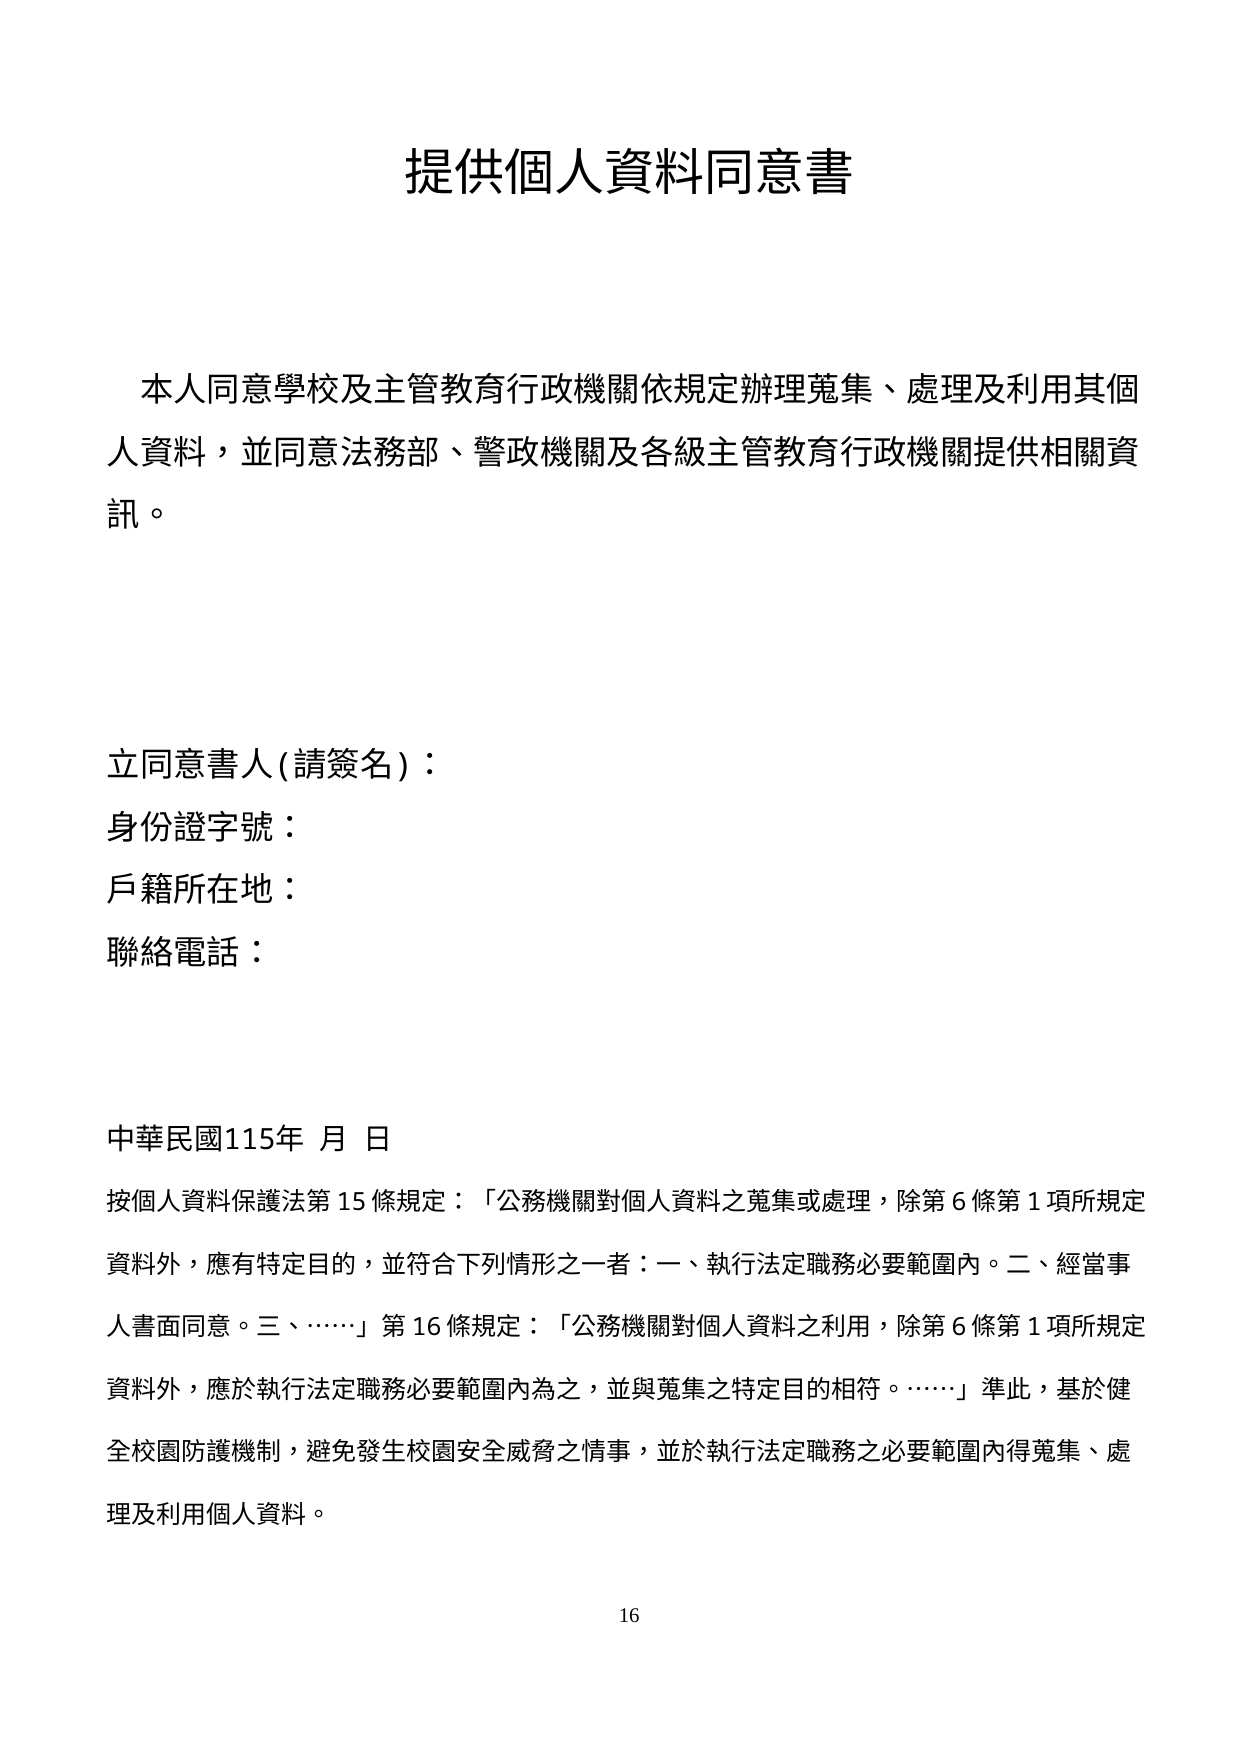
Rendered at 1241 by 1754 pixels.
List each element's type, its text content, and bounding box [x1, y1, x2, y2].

text 身份證字號： [106, 783, 1152, 846]
text 立同意書人(請簽名)： [106, 721, 1152, 783]
text 戶籍所在地： [106, 846, 1152, 908]
text 本人同意學校及主管教育行政機關依規定辦理蒐集、處理及利用其個人資料，並同意法務部、警政機關及各級主管教育行政機關提供相關資訊。 [106, 346, 1152, 533]
text 中華民國115年 月 日 [106, 1096, 1152, 1158]
text 提供個人資料同意書 [106, 96, 1152, 221]
text 聯絡電話： [106, 908, 1152, 971]
text 按個人資料保護法第15條規定：「公務機關對個人資料之蒐集或處理，除第6條第1項所規定資料外，應有特定目的，並符合下列情形之一者：一、執行法定職務必要範圍內。二、經當事人書面同意。三、……」第16條規定：「公務機關對個人資料之利用，除第6條第1項所規定資料外，應於執行法定職務必要範圍內為之，並與蒐集之特定目的相符。……」準此，基於健全校園防護機制，避免發生校園安全威脅之情事，並於執行法定職務之必要範圍內得蒐集、處理及利用個人資料。 [106, 1158, 1152, 1533]
